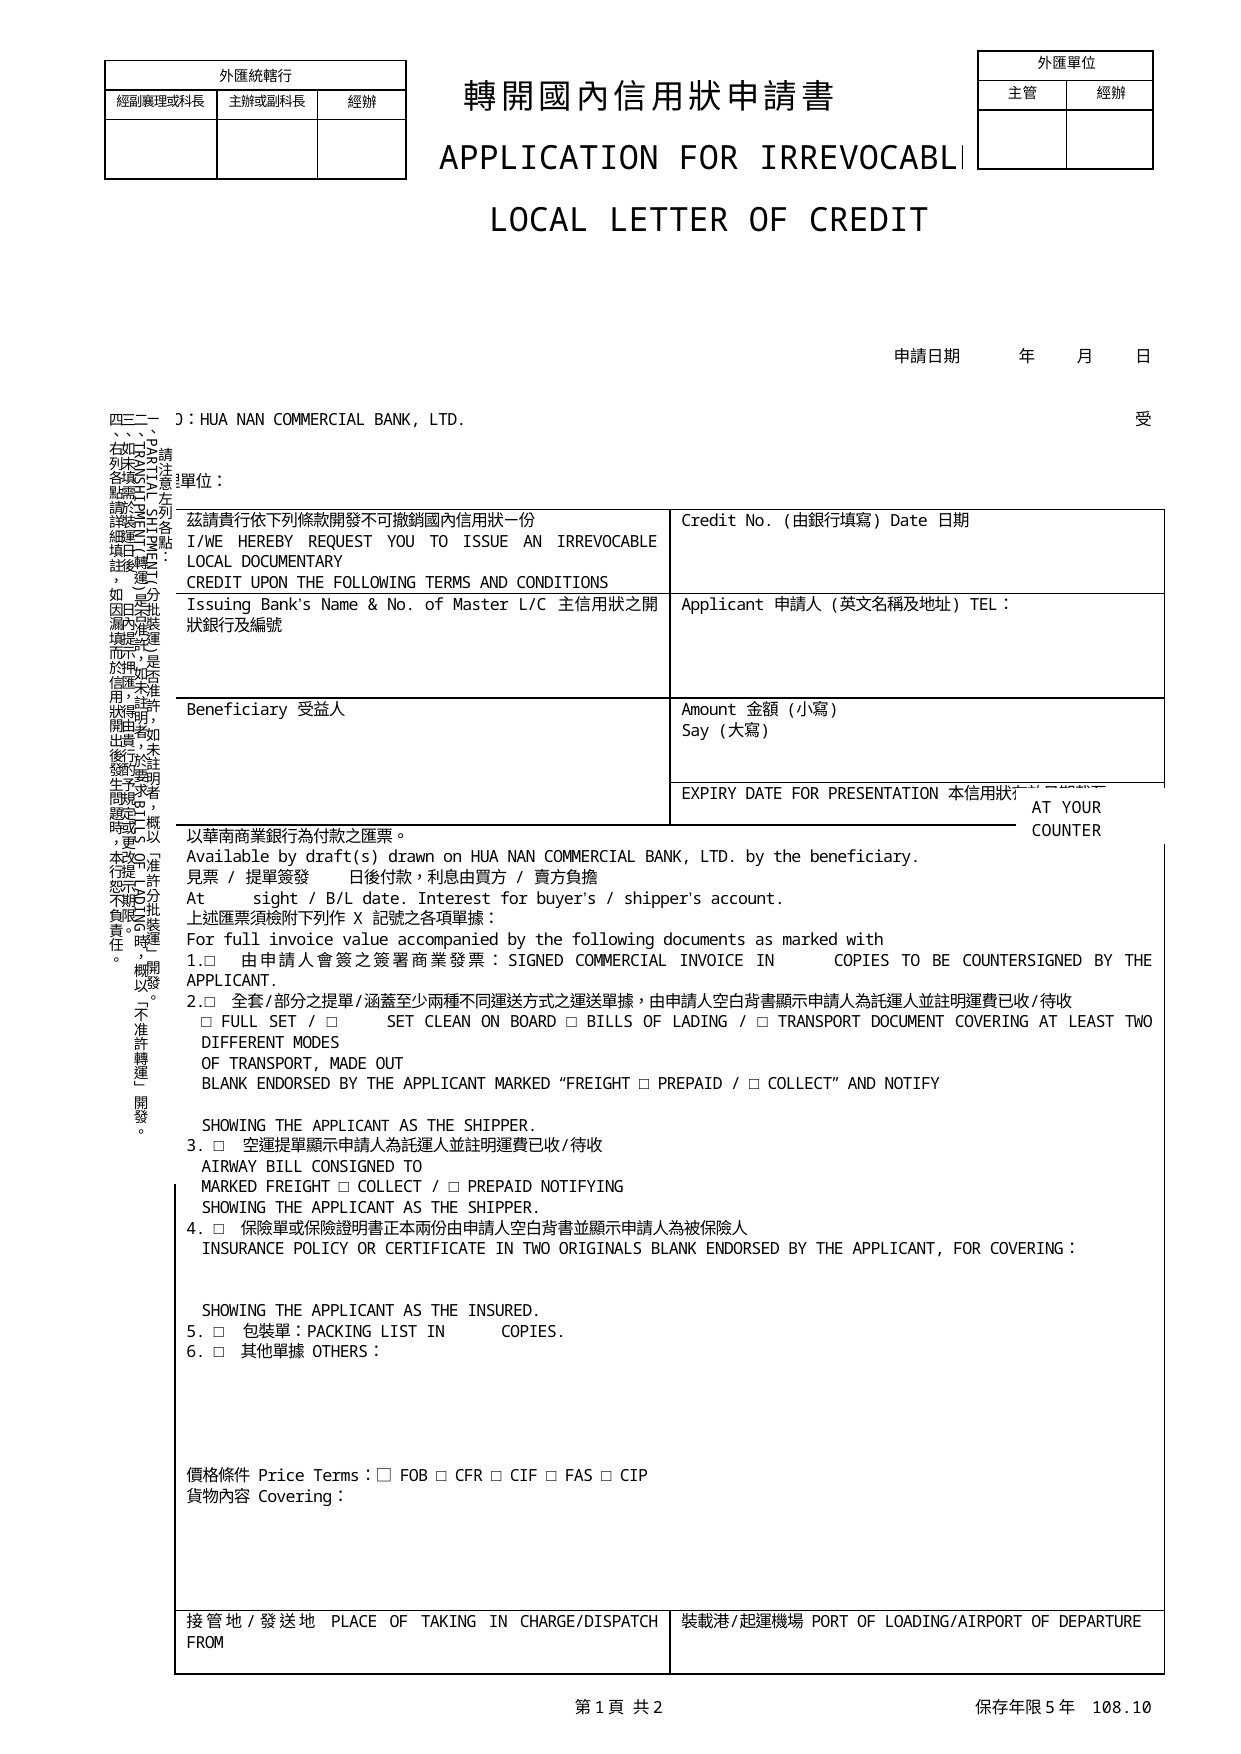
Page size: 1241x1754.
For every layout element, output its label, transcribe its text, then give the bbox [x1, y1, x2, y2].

text 三、如未填需於裝運日後 日內提示押匯，得由貴行酌予規定或更改提示期限。 [120, 689, 132, 808]
table_cell [106, 120, 216, 178]
table_cell 經辦 [318, 91, 405, 119]
text ㄧ、PARTIAL SHIPMENT(分批裝運)是否准許，如未註明者，概以「准許分批裝運」開發。 [144, 412, 157, 625]
text LOCAL LETTER OF CREDIT [489, 177, 1152, 240]
table_cell [1067, 111, 1152, 168]
table_cell Beneficiary 受益人 [176, 699, 669, 824]
table_cell [218, 120, 317, 178]
table_cell Applicant 申請人 (英文名稱及地址) TEL： [671, 594, 1164, 697]
text TO：HUA NAN COMMERCIAL BANK, LTD. 受理單位： [84, 376, 1152, 1184]
table_header 茲請貴行依下列條款開發不可撤銷國內信用狀ㄧ份 I/WE HEREBY REQUEST YOU TO ISSUE AN IRREVOCABLE LOCAL DOCUMENTARY CREDIT UPON THE FOLLOWING TERMS AND CONDITIONS [176, 510, 669, 593]
table_cell 經辦 [1067, 81, 1152, 109]
text APPLICATION FOR IRREVOCABLE [439, 115, 963, 177]
text 轉開國內信用狀申請書 [90, 52, 409, 191]
table_cell 裝載港/起運機場 PORT OF LOADING/AIRPORT OF DEPARTURE [671, 1611, 1164, 1673]
table_cell 接管地/發送地 PLACE OF TAKING IN CHARGE/DISPATCH FROM [176, 1611, 669, 1673]
table_header Credit No. (由銀行填寫) Date 日期 [671, 510, 1164, 593]
table_cell Amount 金額 (小寫) Say (大寫) [671, 699, 1164, 781]
text 轉開國內信用狀申請書 [464, 43, 1153, 196]
table_header 外匯統轄行 [106, 61, 405, 89]
table_cell [318, 120, 405, 178]
text ㄧ、PARTIAL SHIPMENT(分批裝運)是否准許，如未註明者，概以「准許分批裝運」開發。 [144, 626, 157, 769]
text 請注意左列各點： [157, 412, 169, 1169]
table_cell 以華南商業銀行為付款之匯票。 Available by draft(s) drawn on HUA NAN COMMERCIAL BANK, LTD. by the beneficiary. 見票 / 提單簽發 日後付款，利息由買方 / 賣方負擔 At sight / B/L date. Interest for buyer’s / shipper’s account. 上述匯票須檢附下列作 X 記號之各項單據： For full invoice value accompanied by the following documents as marked with 1.□ 由申請人會簽之簽署商業發票：SIGNED COMMERCIAL INVOICE IN COPIES TO BE COUNTERSIGNED BY THE APPLICANT. 2.□ 全套/部分之提單/涵蓋至少兩種不同運送方式之運送單據，由申請人空白背書顯示申請人為託運人並註明運費已收/待收 □ FULL SET / □ SET CLEAN ON BOARD □ BILLS OF LADING / □ TRANSPORT DOCUMENT COVERING AT LEAST TWO DIFFERENT MODES OF TRANSPORT, MADE OUT BLANK ENDORSED BY THE APPLICANT MARKED “FREIGHT □ PREPAID / □ COLLECT” AND NOTIFY SHOWING THE APPLICANT AS THE SHIPPER. 3. □ 空運提單顯示申請人為託運人並註明運費已收/待收 AIRWAY BILL CONSIGNED TO MARKED FREIGHT □ COLLECT / □ PREPAID NOTIFYING SHOWING THE APPLICANT AS THE SHIPPER. 4. □ 保險單或保險證明書正本兩份由申請人空白背書並顯示申請人為被保險人 INSURANCE POLICY OR CERTIFICATE IN TWO ORIGINALS BLANK ENDORSED BY THE APPLICANT, FOR COVERING： SHOWING THE APPLICANT AS THE INSURED. 5. □ 包裝單：PACKING LIST IN COPIES. 6. □ 其他單據 OTHERS： 價格條件 Price Terms：□ FOB □ CFR □ CIF □ FAS □ CIP 貨物內容 Covering： [176, 826, 1164, 1609]
table_cell [979, 111, 1066, 168]
table_cell Issuing Bank’s Name & No. of Master L/C 主信用狀之開狀銀行及編號 [176, 594, 669, 697]
text 二、TRANSHIPMENT(轉運)是否准許，如未註明者，於要求BILLS OF LADING時，概以「不准許轉運」開發。 [132, 921, 144, 1169]
table_cell 經副襄理或科長 [106, 91, 216, 119]
table_cell 主管 [979, 81, 1066, 109]
text 四、右列各點請詳細填註，如因漏填而於信用狀開出後發生問題時，本行恕不負責任。 [107, 412, 120, 1169]
table_cell 主辦或副科長 [218, 91, 317, 119]
text 三、如未填需於裝運日後 日內提示押匯，得由貴行酌予規定或更改提示期限。 [120, 524, 132, 624]
table_header 外匯單位 [979, 52, 1152, 80]
text ㄧ、PARTIAL SHIPMENT(分批裝運)是否准許，如未註明者，概以「准許分批裝運」開發。 [144, 769, 157, 1169]
table_cell EXPIRY DATE FOR PRESENTATION 本信用狀有效日期截至 [671, 783, 1174, 844]
text 三、如未填需於裝運日後 日內提示押匯，得由貴行酌予規定或更改提示期限。 [120, 823, 132, 884]
text 三、如未填需於裝運日後 日內提示押匯，得由貴行酌予規定或更改提示期限。 [120, 896, 132, 1169]
text 申請日期 年 月 日 [89, 313, 1152, 376]
